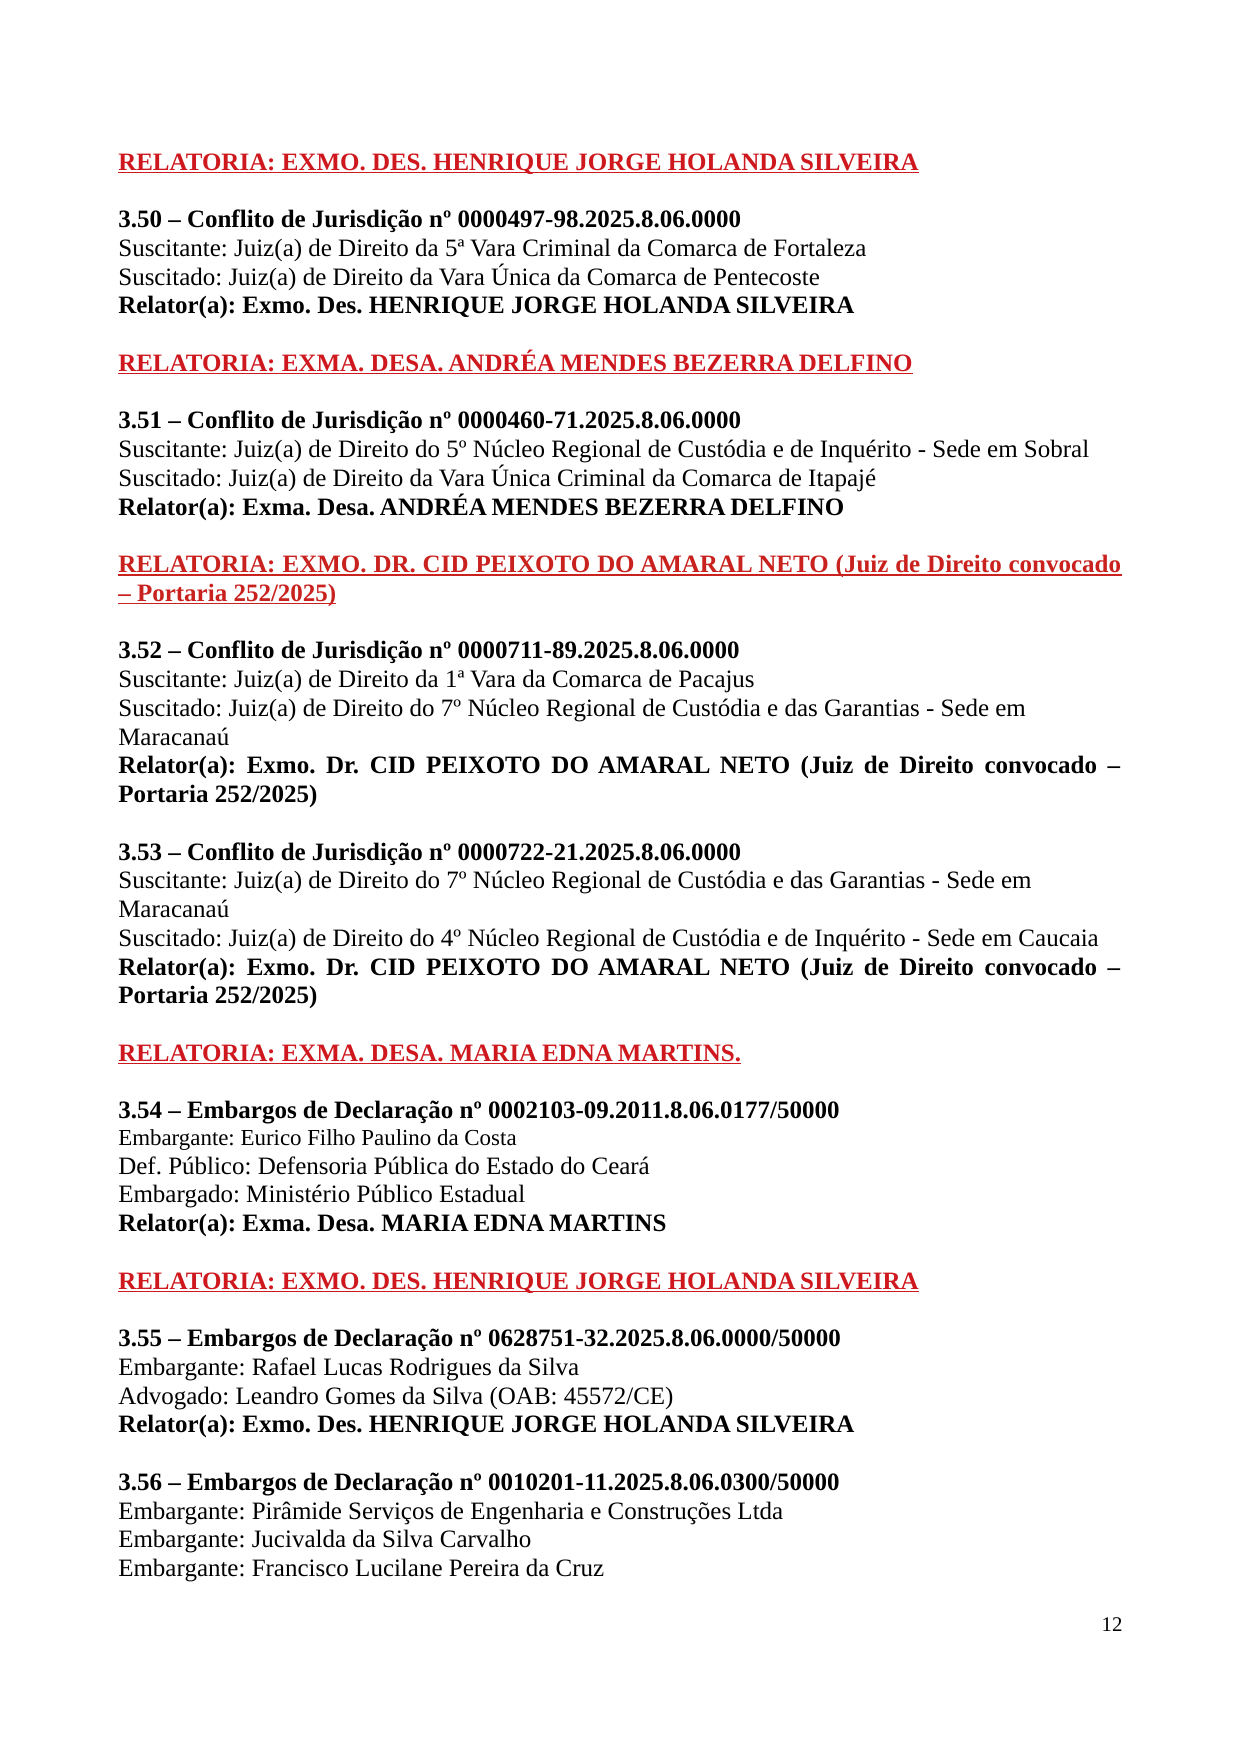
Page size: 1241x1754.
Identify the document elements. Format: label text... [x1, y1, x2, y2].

text 3.51 – Conflito de Jurisdição nº 0000460-71.2025.8.06.0000 [118, 406, 1122, 434]
text RELATORIA: EXMO. DES. HENRIQUE JORGE HOLANDA SILVEIRA [118, 1266, 1122, 1294]
text Suscitado: Juiz(a) de Direito da Vara Única Criminal da Comarca de Itapajé [118, 463, 1122, 492]
text Suscitante: Juiz(a) de Direito do 7º Núcleo Regional de Custódia e das Garantias - Sede em Maracanaú [118, 866, 1122, 923]
text Embargante: Francisco Lucilane Pereira da Cruz [118, 1553, 1122, 1582]
text Embargante: Rafael Lucas Rodrigues da Silva [118, 1352, 1122, 1381]
text Relator(a): Exmo. Dr. CID PEIXOTO DO AMARAL NETO (Juiz de Direito convocado – Portaria 252/2025) [118, 751, 1122, 808]
text 3.50 – Conflito de Jurisdição nº 0000497-98.2025.8.06.0000 [118, 204, 1122, 233]
text 3.54 – Embargos de Declaração nº 0002103-09.2011.8.06.0177/50000 [118, 1096, 1122, 1124]
text RELATORIA: EXMO. DES. HENRIQUE JORGE HOLANDA SILVEIRA [118, 147, 1122, 176]
text RELATORIA: EXMA. DESA. ANDRÉA MENDES BEZERRA DELFINO [118, 348, 1122, 377]
text Embargado: Ministério Público Estadual [118, 1179, 1122, 1208]
text RELATORIA: EXMO. DR. CID PEIXOTO DO AMARAL NETO (Juiz de Direito convocado [118, 549, 1122, 574]
text Suscitante: Juiz(a) de Direito do 5º Núcleo Regional de Custódia e de Inquérito - Sede em Sobral [118, 434, 1122, 463]
text Relator(a): Exmo. Des. HENRIQUE JORGE HOLANDA SILVEIRA [118, 1409, 1122, 1438]
text Relator(a): Exmo. Dr. CID PEIXOTO DO AMARAL NETO (Juiz de Direito convocado – Portaria 252/2025) [118, 952, 1122, 1009]
text Relator(a): Exma. Desa. MARIA EDNA MARTINS [118, 1208, 1122, 1237]
text Relator(a): Exmo. Des. HENRIQUE JORGE HOLANDA SILVEIRA [118, 291, 1122, 319]
text 3.56 – Embargos de Declaração nº 0010201-11.2025.8.06.0300/50000 [118, 1467, 1122, 1496]
text RELATORIA: EXMA. DESA. MARIA EDNA MARTINS. [118, 1038, 1122, 1067]
text Suscitado: Juiz(a) de Direito do 4º Núcleo Regional de Custódia e de Inquérito - Sede em Caucaia [118, 923, 1122, 952]
text Advogado: Leandro Gomes da Silva (OAB: 45572/CE) [118, 1381, 1122, 1409]
text Embargante: Eurico Filho Paulino da Costa [118, 1124, 1122, 1151]
text – Portaria 252/2025) [118, 576, 1122, 607]
text 3.55 – Embargos de Declaração nº 0628751-32.2025.8.06.0000/50000 [118, 1323, 1122, 1352]
text Def. Público: Defensoria Pública do Estado do Ceará [118, 1151, 1122, 1179]
text Suscitado: Juiz(a) de Direito do 7º Núcleo Regional de Custódia e das Garantias - Sede em Maracanaú [118, 693, 1122, 751]
text Suscitado: Juiz(a) de Direito da Vara Única da Comarca de Pentecoste [118, 262, 1122, 291]
text Relator(a): Exma. Desa. ANDRÉA MENDES BEZERRA DELFINO [118, 492, 1122, 521]
text 3.52 – Conflito de Jurisdição nº 0000711-89.2025.8.06.0000 [118, 636, 1122, 664]
text Suscitante: Juiz(a) de Direito da 1ª Vara da Comarca de Pacajus [118, 664, 1122, 693]
text Embargante: Pirâmide Serviços de Engenharia e Construções Ltda [118, 1496, 1122, 1524]
text Suscitante: Juiz(a) de Direito da 5ª Vara Criminal da Comarca de Fortaleza [118, 233, 1122, 262]
text 3.53 – Conflito de Jurisdição nº 0000722-21.2025.8.06.0000 [118, 837, 1122, 866]
text Embargante: Jucivalda da Silva Carvalho [118, 1524, 1122, 1553]
